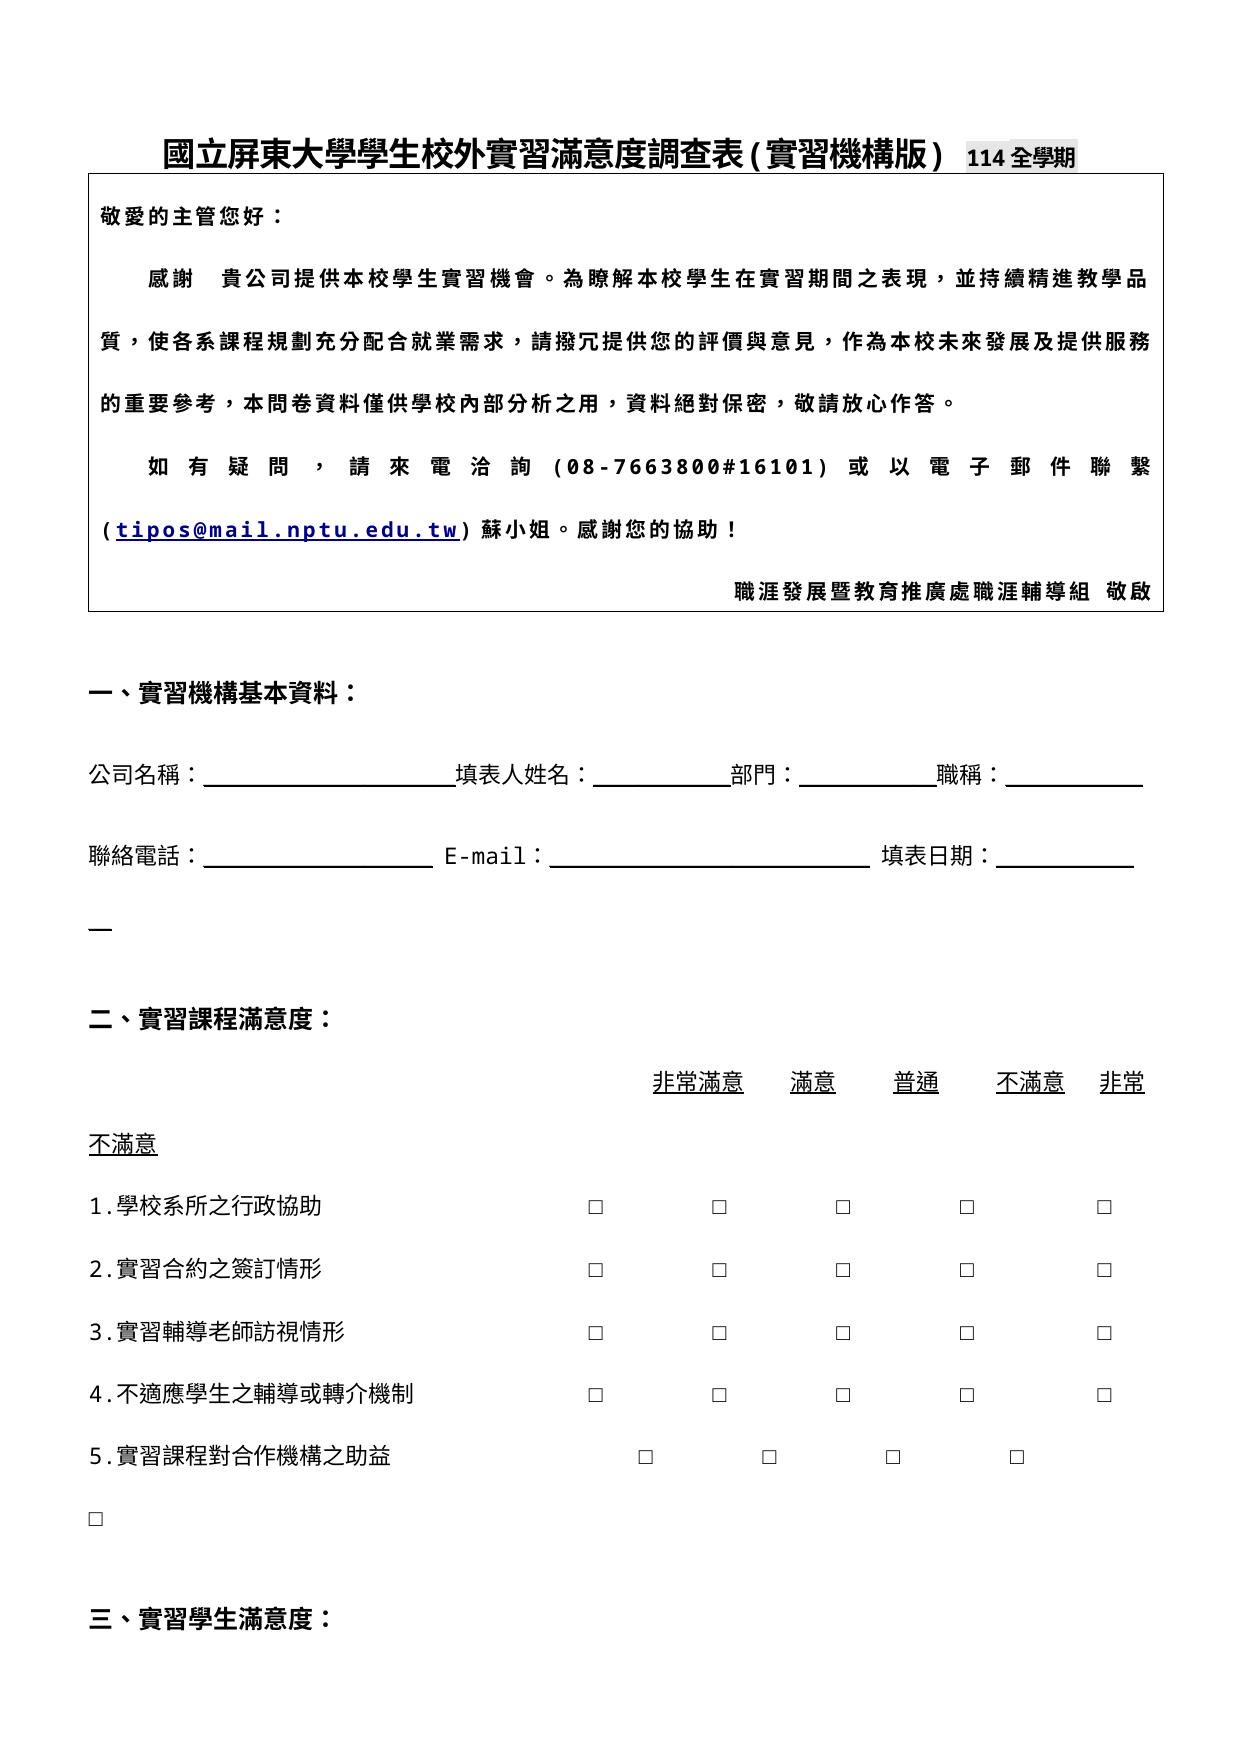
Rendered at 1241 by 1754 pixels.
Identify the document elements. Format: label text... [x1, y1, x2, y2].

text 4.不適應學生之輔導或轉介機制 □ □ □ □ □ [89, 1351, 1152, 1413]
text 3.實習輔導老師訪視情形 □ □ □ □ □ [89, 1288, 1152, 1351]
text 二、實習課程滿意度： [89, 976, 1152, 1038]
table_header 敬愛的主管您好： 感謝 貴公司提供本校學生實習機會。為瞭解本校學生在實習期間之表現，並持續精進教學品質，使各系課程規劃充分配合就業需求，請撥冗提供您的評價與意見，作為本校未來發展及提供服務的重要參考，本問卷資料僅供學校內部分析之用，資料絕對保密，敬請放心作答。 如有疑問，請來電洽詢(08-7663800#16101)或以電子郵件聯繫(tipos@mail.nptu.edu.tw) 蘇小姐。感謝您的協助！ 職涯發展暨教育推廣處職涯輔導組 敬啟 [89, 174, 1163, 611]
text 聯絡電話：＿＿＿＿＿＿＿＿＿＿ E-mail：＿＿＿＿＿＿＿＿＿＿＿＿＿＿ 填表日期：＿＿＿＿＿＿＿ [89, 813, 1152, 938]
text 2.實習合約之簽訂情形 □ □ □ □ □ [89, 1226, 1152, 1288]
text 國立屏東大學學生校外實習滿意度調查表(實習機構版) 114全學期 [89, 110, 1152, 172]
text 非常滿意 滿意 普通 不滿意 非常不滿意 [89, 1038, 1152, 1163]
text 1.學校系所之行政協助 □ □ □ □ □ [89, 1163, 1152, 1226]
text 一、實習機構基本資料： [89, 650, 1152, 712]
text 三、實習學生滿意度： [89, 1576, 1152, 1639]
text 5.實習課程對合作機構之助益 □ □ □ □ □ [89, 1413, 1152, 1538]
text 公司名稱：＿＿＿＿＿＿＿＿＿＿＿填表人姓名：＿＿＿＿＿＿部門：＿＿＿＿＿＿職稱：＿＿＿＿＿＿ [89, 731, 1152, 794]
